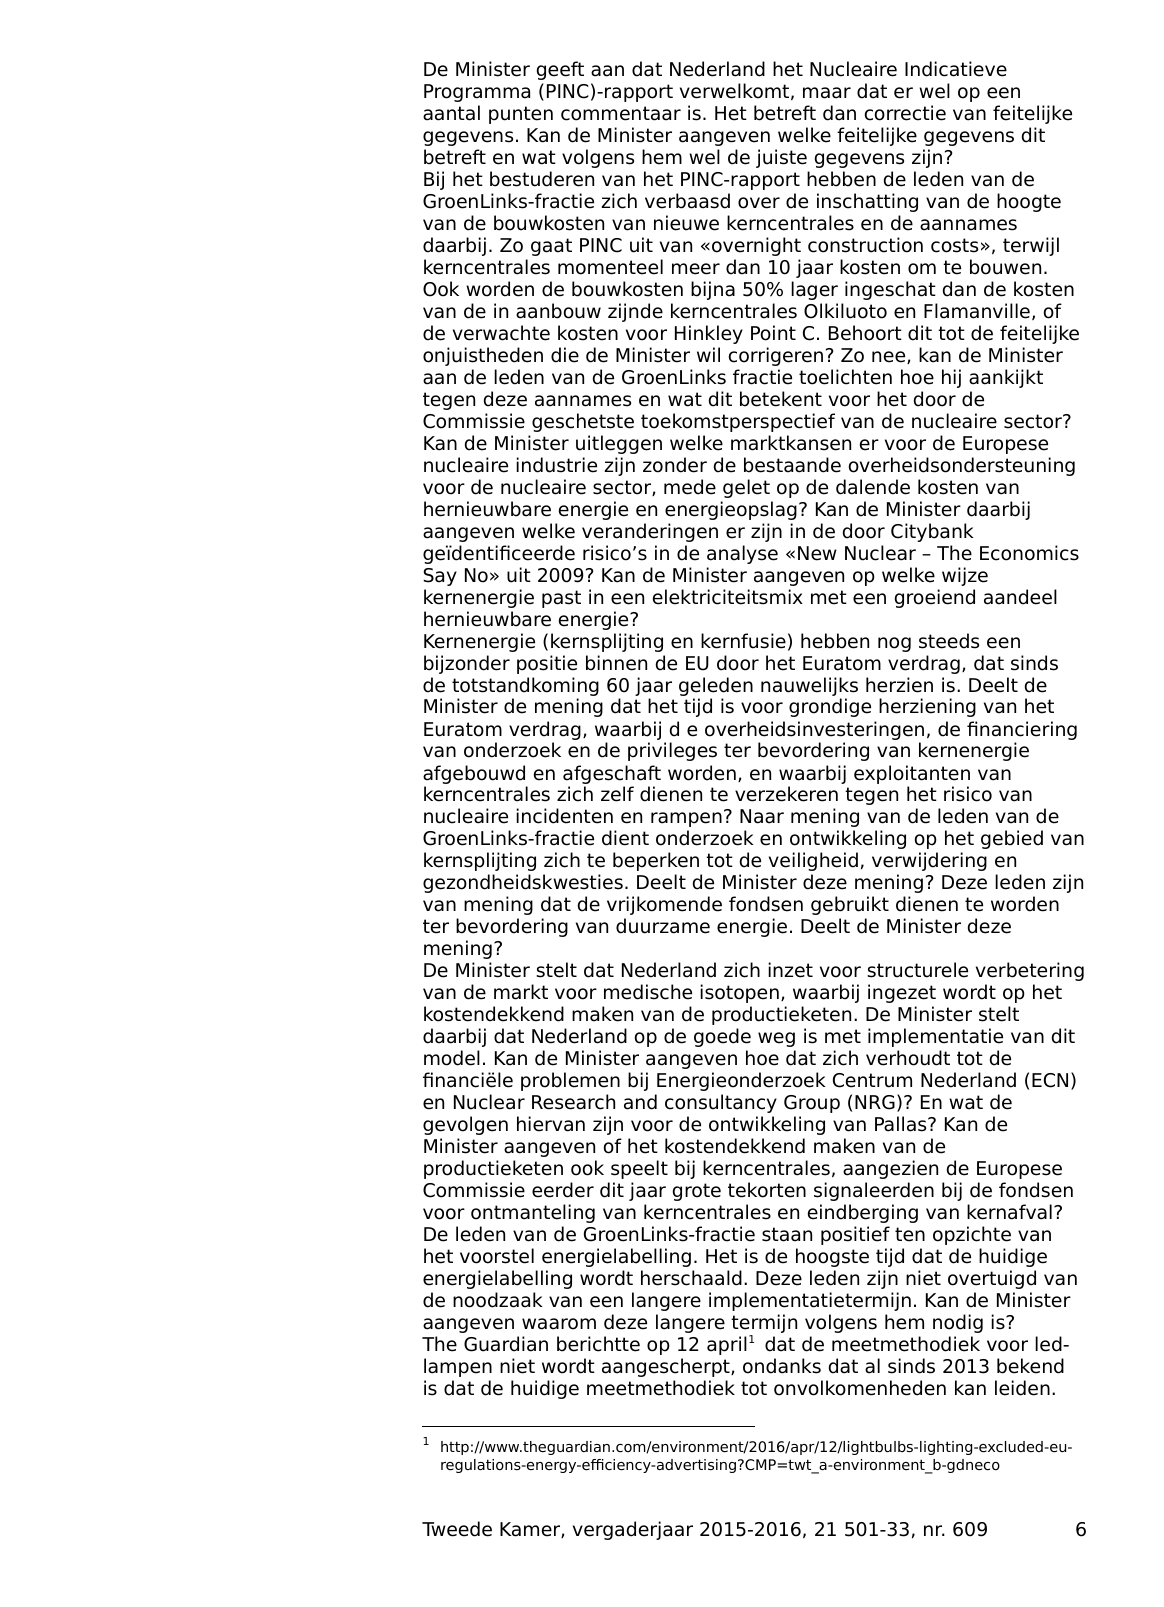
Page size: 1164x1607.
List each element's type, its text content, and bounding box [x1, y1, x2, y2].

text De leden van de GroenLinks-fractie staan positief ten opzichte van het voorstel energielabelling. Het is de hoogste tijd dat de huidige energielabelling wordt herschaald. Deze leden zijn niet overtuigd van de noodzaak van een langere implementatietermijn. Kan de Minister aangeven waarom deze langere termijn volgens hem nodig is? [422, 1224, 1087, 1334]
text http://www.theguardian.com/environment/2016/apr/12/lightbulbs-lighting-excluded-eu-regulations-energy-efficiency-advertising?CMP=twt_a-environment_b-gdneco [422, 1435, 1087, 1474]
text Bij het bestuderen van het PINC-rapport hebben de leden van de GroenLinks-fractie zich verbaasd over de inschatting van de hoogte van de bouwkosten van nieuwe kerncentrales en de aannames daarbij. Zo gaat PINC uit van «overnight construction costs», terwijl kerncentrales momenteel meer dan 10 jaar kosten om te bouwen. Ook worden de bouwkosten bijna 50% lager ingeschat dan de kosten van de in aanbouw zijnde kerncentrales Olkiluoto en Flamanville, of de verwachte kosten voor Hinkley Point C. Behoort dit tot de feitelijke onjuistheden die de Minister wil corrigeren? Zo nee, kan de Minister aan de leden van de GroenLinks fractie toelichten hoe hij aankijkt tegen deze aannames en wat dit betekent voor het door de Commissie geschetste toekomstperspectief van de nucleaire sector? Kan de Minister uitleggen welke marktkansen er voor de Europese nucleaire industrie zijn zonder de bestaande overheidsondersteuning voor de nucleaire sector, mede gelet op de dalende kosten van hernieuwbare energie en energieopslag? Kan de Minister daarbij aangeven welke veranderingen er zijn in de door Citybank geïdentificeerde risico’s in de analyse «New Nuclear – The Economics Say No» uit 2009? Kan de Minister aangeven op welke wijze kernenergie past in een elektriciteitsmix met een groeiend aandeel hernieuwbare energie? [422, 169, 1087, 631]
text The Guardian berichtte op 12 april dat de meetmethodiek voor led-lampen niet wordt aangescherpt, ondanks dat al sinds 2013 bekend is dat de huidige meetmethodiek tot onvolkomenheden kan leiden. [422, 1334, 1087, 1400]
text De Minister stelt dat Nederland zich inzet voor structurele verbetering van de markt voor medische isotopen, waarbij ingezet wordt op het kostendekkend maken van de productieketen. De Minister stelt daarbij dat Nederland op de goede weg is met implementatie van dit model. Kan de Minister aangeven hoe dat zich verhoudt tot de financiële problemen bij Energieonderzoek Centrum Nederland (ECN) en Nuclear Research and consultancy Group (NRG)? En wat de gevolgen hiervan zijn voor de ontwikkeling van Pallas? Kan de Minister aangeven of het kostendekkend maken van de productieketen ook speelt bij kerncentrales, aangezien de Europese Commissie eerder dit jaar grote tekorten signaleerden bij de fondsen voor ontmanteling van kerncentrales en eindberging van kernafval? [422, 960, 1087, 1224]
text Kernenergie (kernsplijting en kernfusie) hebben nog steeds een bijzonder positie binnen de EU door het Euratom verdrag, dat sinds de totstandkoming 60 jaar geleden nauwelijks herzien is. Deelt de Minister de mening dat het tijd is voor grondige herziening van het Euratom verdrag, waarbij d e overheidsinvesteringen, de financiering van onderzoek en de privileges ter bevordering van kernenergie afgebouwd en afgeschaft worden, en waarbij exploitanten van kerncentrales zich zelf dienen te verzekeren tegen het risico van nucleaire incidenten en rampen? Naar mening van de leden van de GroenLinks-fractie dient onderzoek en ontwikkeling op het gebied van kernsplijting zich te beperken tot de veiligheid, verwijdering en gezondheidskwesties. Deelt de Minister deze mening? Deze leden zijn van mening dat de vrijkomende fondsen gebruikt dienen te worden ter bevordering van duurzame energie. Deelt de Minister deze mening? [422, 631, 1087, 960]
text De Minister geeft aan dat Nederland het Nucleaire Indicatieve Programma (PINC)-rapport verwelkomt, maar dat er wel op een aantal punten commentaar is. Het betreft dan correctie van feitelijke gegevens. Kan de Minister aangeven welke feitelijke gegevens dit betreft en wat volgens hem wel de juiste gegevens zijn? [422, 59, 1087, 169]
